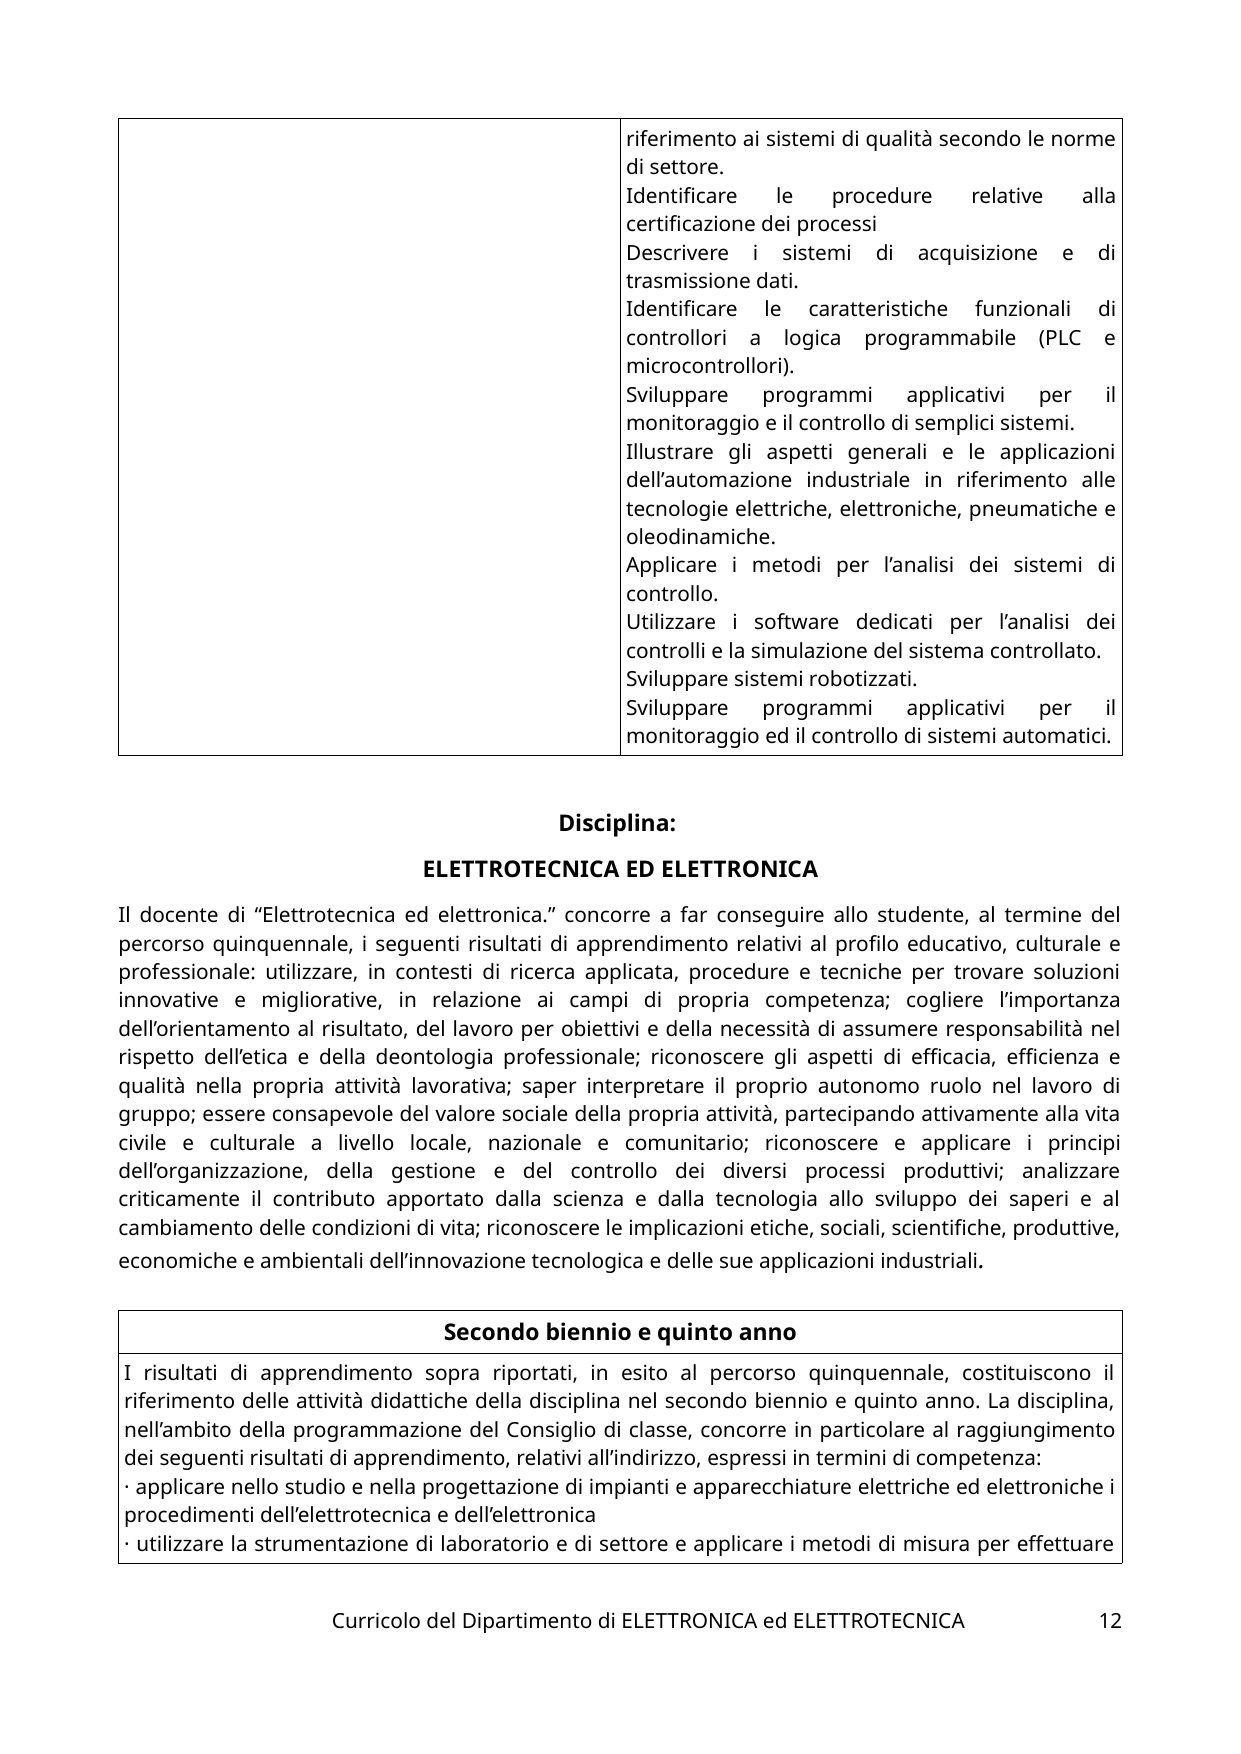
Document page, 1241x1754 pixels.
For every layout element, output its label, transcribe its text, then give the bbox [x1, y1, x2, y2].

text ELETTROTECNICA ED ELETTRONICA [118, 853, 1122, 884]
table_cell I risultati di apprendimento sopra riportati, in esito al percorso quinquennale, costituiscono il riferimento delle attività didattiche della disciplina nel secondo biennio e quinto anno. La disciplina, nell’ambito della programmazione del Consiglio di classe, concorre in particolare al raggiungimento dei seguenti risultati di apprendimento, relativi all’indirizzo, espressi in termini di competenza: · applicare nello studio e nella progettazione di impianti e apparecchiature elettriche ed elettroniche i procedimenti dell’elettrotecnica e dell’elettronica · utilizzare la strumentazione di laboratorio e di settore e applicare i metodi di misura per effettuare [119, 1354, 1122, 1563]
table_cell [119, 119, 620, 755]
table_cell riferimento ai sistemi di qualità secondo le norme di settore. Identificare le procedure relative alla certificazione dei processi Descrivere i sistemi di acquisizione e di trasmissione dati. Identificare le caratteristiche funzionali di controllori a logica programmabile (PLC e microcontrollori). Sviluppare programmi applicativi per il monitoraggio e il controllo di semplici sistemi. Illustrare gli aspetti generali e le applicazioni dell’automazione industriale in riferimento alle tecnologie elettriche, elettroniche, pneumatiche e oleodinamiche. Applicare i metodi per l’analisi dei sistemi di controllo. Utilizzare i software dedicati per l’analisi dei controlli e la simulazione del sistema controllato. Sviluppare sistemi robotizzati. Sviluppare programmi applicativi per il monitoraggio ed il controllo di sistemi automatici. [621, 119, 1122, 755]
text Il docente di “Elettrotecnica ed elettronica.” concorre a far conseguire allo studente, al termine del percorso quinquennale, i seguenti risultati di apprendimento relativi al profilo educativo, culturale e professionale: utilizzare, in contesti di ricerca applicata, procedure e tecniche per trovare soluzioni innovative e migliorative, in relazione ai campi di propria competenza; cogliere l’importanza dell’orientamento al risultato, del lavoro per obiettivi e della necessità di assumere responsabilità nel rispetto dell’etica e della deontologia professionale; riconoscere gli aspetti di efficacia, efficienza e qualità nella propria attività lavorativa; saper interpretare il proprio autonomo ruolo nel lavoro di gruppo; essere consapevole del valore sociale della propria attività, partecipando attivamente alla vita civile e culturale a livello locale, nazionale e comunitario; riconoscere e applicare i principi dell’organizzazione, della gestione e del controllo dei diversi processi produttivi; analizzare criticamente il contributo apportato dalla scienza e dalla tecnologia allo sviluppo dei saperi e al cambiamento delle condizioni di vita; riconoscere le implicazioni etiche, sociali, scientifiche, produttive, economiche e ambientali dell’innovazione tecnologica e delle sue applicazioni industriali. [118, 900, 1122, 1276]
table_header Secondo biennio e quinto anno [119, 1311, 1122, 1352]
text Disciplina: [118, 806, 1122, 838]
